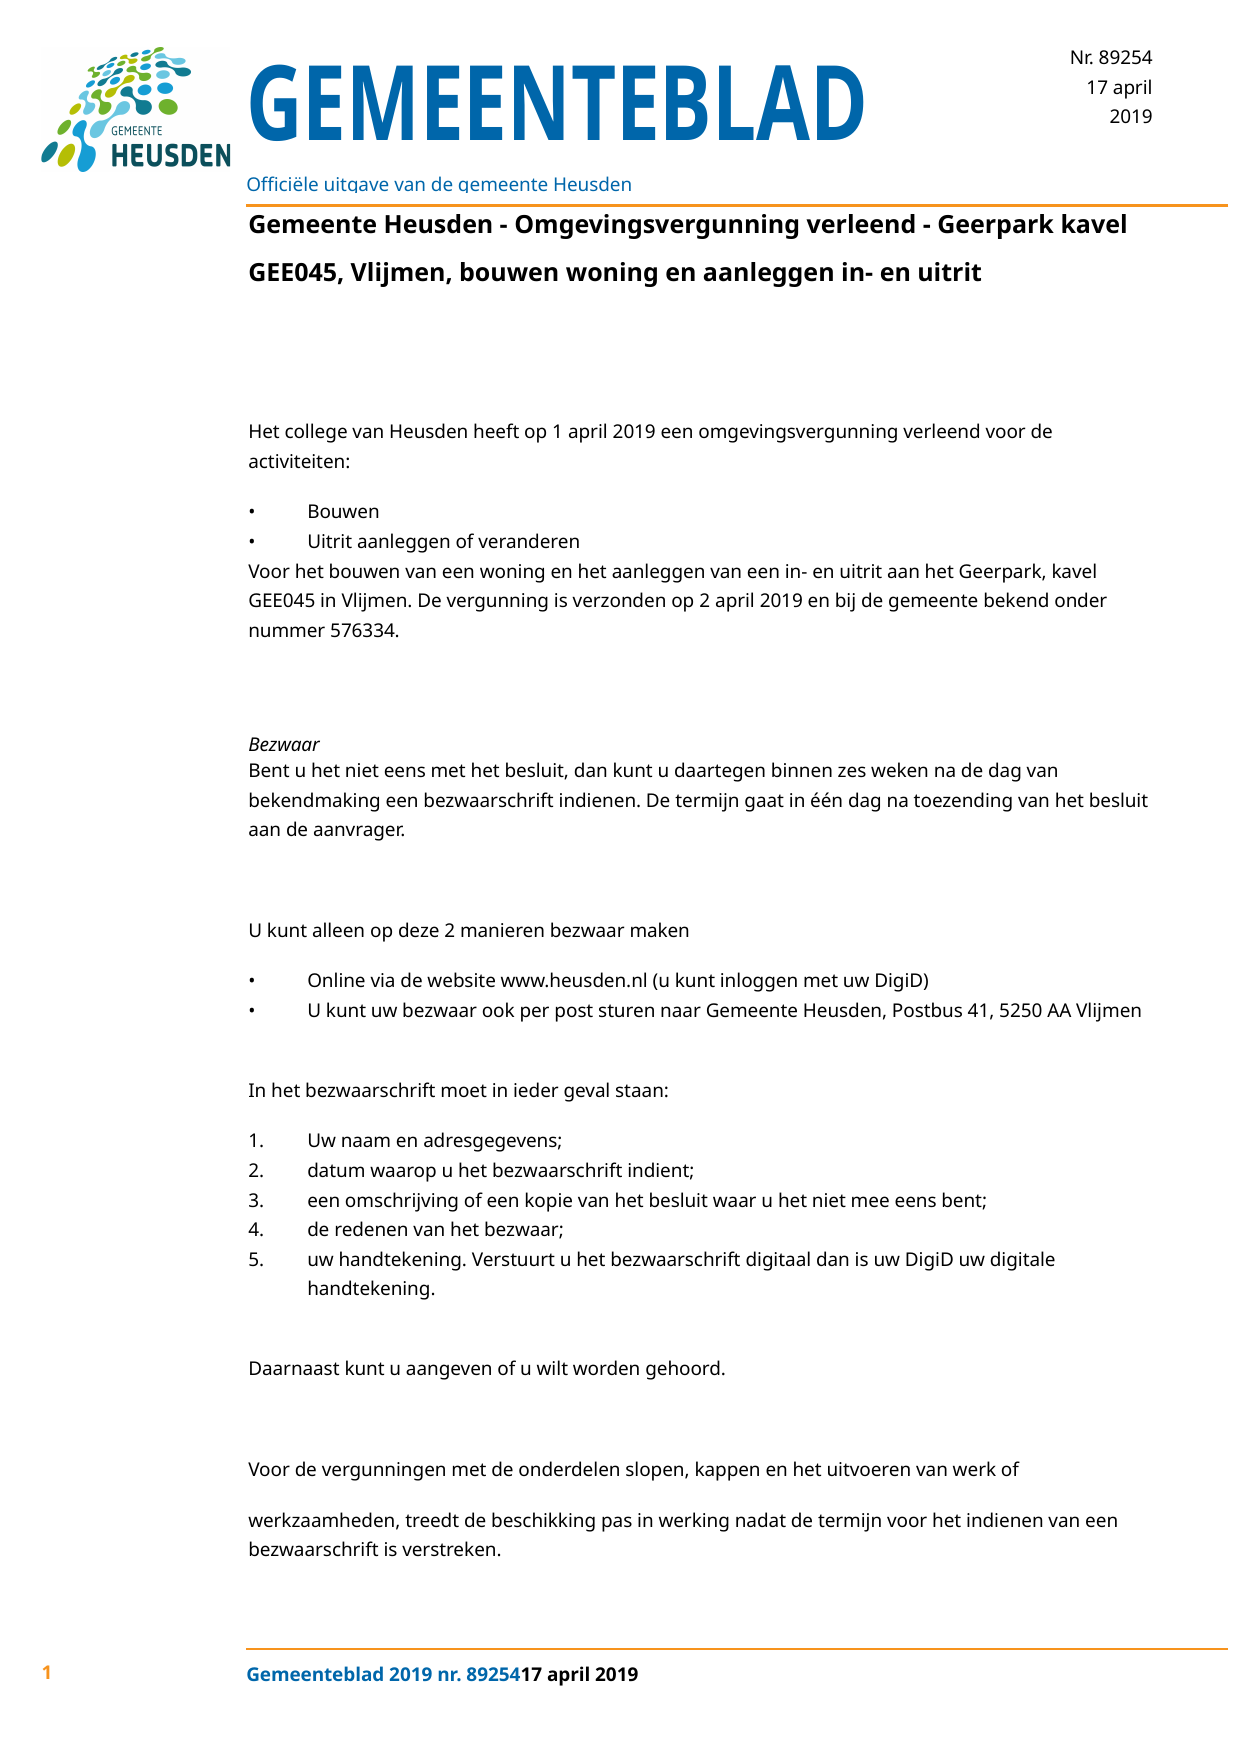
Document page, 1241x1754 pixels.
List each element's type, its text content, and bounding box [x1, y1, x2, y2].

text Bent u het niet eens met het besluit, dan kunt u daartegen binnen zes weken na de dag van bekendmaking een bezwaarschrift indienen. De termijn gaat in één dag na toezending van het besluit aan de aanvrager. [248, 757, 1152, 842]
list Bouwen [248, 499, 1152, 524]
list Online via de website www.heusden.nl (u kunt inloggen met uw DigiD) [248, 968, 1152, 993]
text U kunt alleen op deze 2 manieren bezwaar maken [248, 917, 1152, 943]
text Gemeente Heusden - Omgevingsvergunning verleend - Geerpark kavel GEE045, Vlijmen, bouwen woning en aanleggen in- en uitrit [248, 207, 1152, 288]
text Bezwaar [248, 731, 1152, 757]
list de redenen van het bezwaar; [248, 1216, 1152, 1242]
text Het college van Heusden heeft op 1 april 2019 een omgevingsvergunning verleend voor de activiteiten: [248, 419, 1152, 474]
text werkzaamheden, treedt de beschikking pas in werking nadat de termijn voor het indienen van een bezwaarschrift is verstreken. [248, 1507, 1152, 1562]
text Voor het bouwen van een woning en het aanleggen van een in- en uitrit aan het Geerpark, kavel GEE045 in Vlijmen. De vergunning is verzonden op 2 april 2019 en bij de gemeente bekend onder nummer 576334. [248, 558, 1152, 643]
list Uitrit aanleggen of veranderen [248, 528, 1152, 554]
list uw handtekening. Verstuurt u het bezwaarschrift digitaal dan is uw DigiD uw digitale handtekening. [248, 1246, 1152, 1301]
list een omschrijving of een kopie van het besluit waar u het niet mee eens bent; [248, 1187, 1152, 1212]
text Voor de vergunningen met de onderdelen slopen, kappen en het uitvoeren van werk of [248, 1456, 1152, 1482]
picture [41, 47, 231, 172]
text Daarnaast kunt u aangeven of u wilt worden gehoord. [248, 1356, 1152, 1381]
list Uw naam en adresgegevens; [248, 1128, 1152, 1153]
text In het bezwaarschrift moet in ieder geval staan: [248, 1077, 1152, 1103]
list U kunt uw bezwaar ook per post sturen naar Gemeente Heusden, Postbus 41, 5250 AA Vlijmen [248, 997, 1152, 1023]
list datum waarop u het bezwaarschrift indient; [248, 1157, 1152, 1183]
